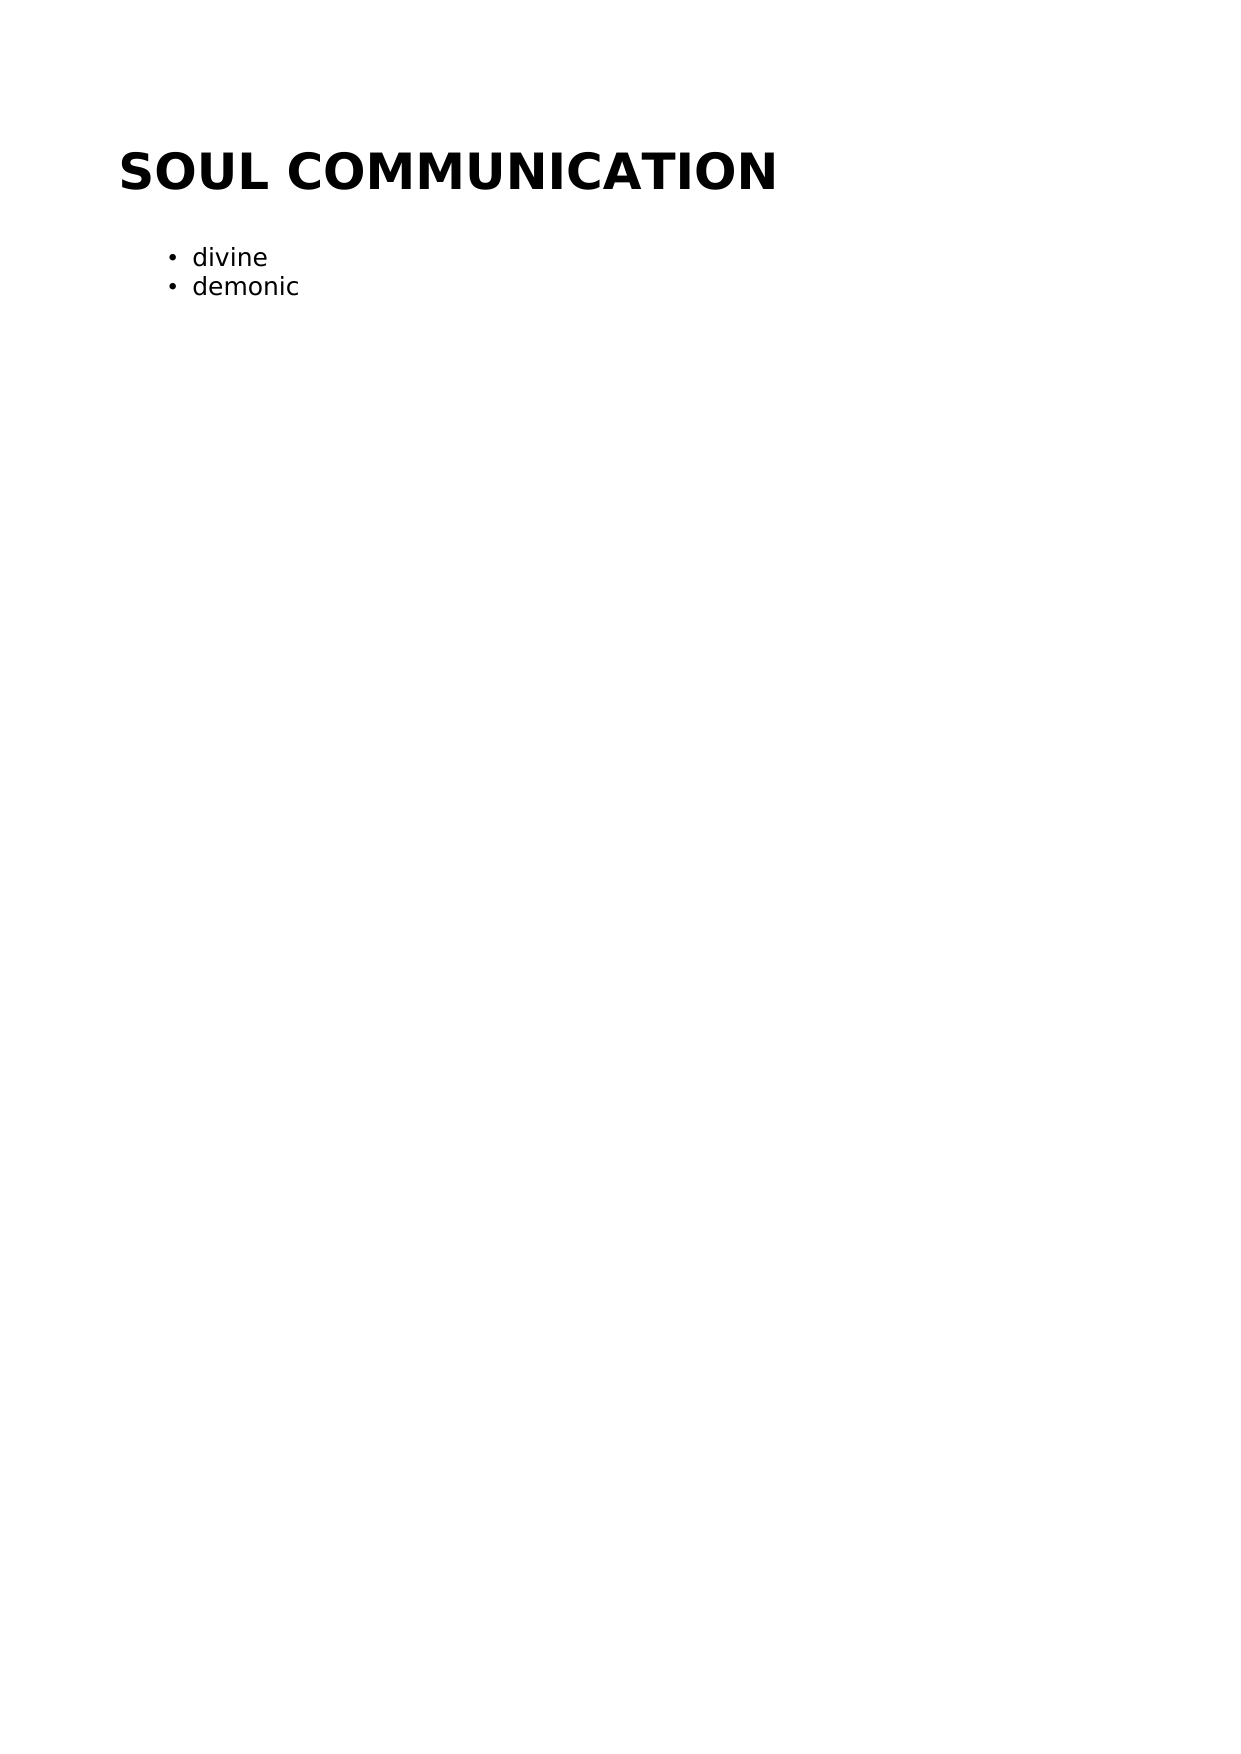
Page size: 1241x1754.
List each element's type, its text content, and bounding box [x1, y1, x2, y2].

subtitle SOUL COMMUNICATION [118, 143, 1122, 201]
list divine [177, 243, 1122, 272]
list demonic [177, 272, 1122, 302]
